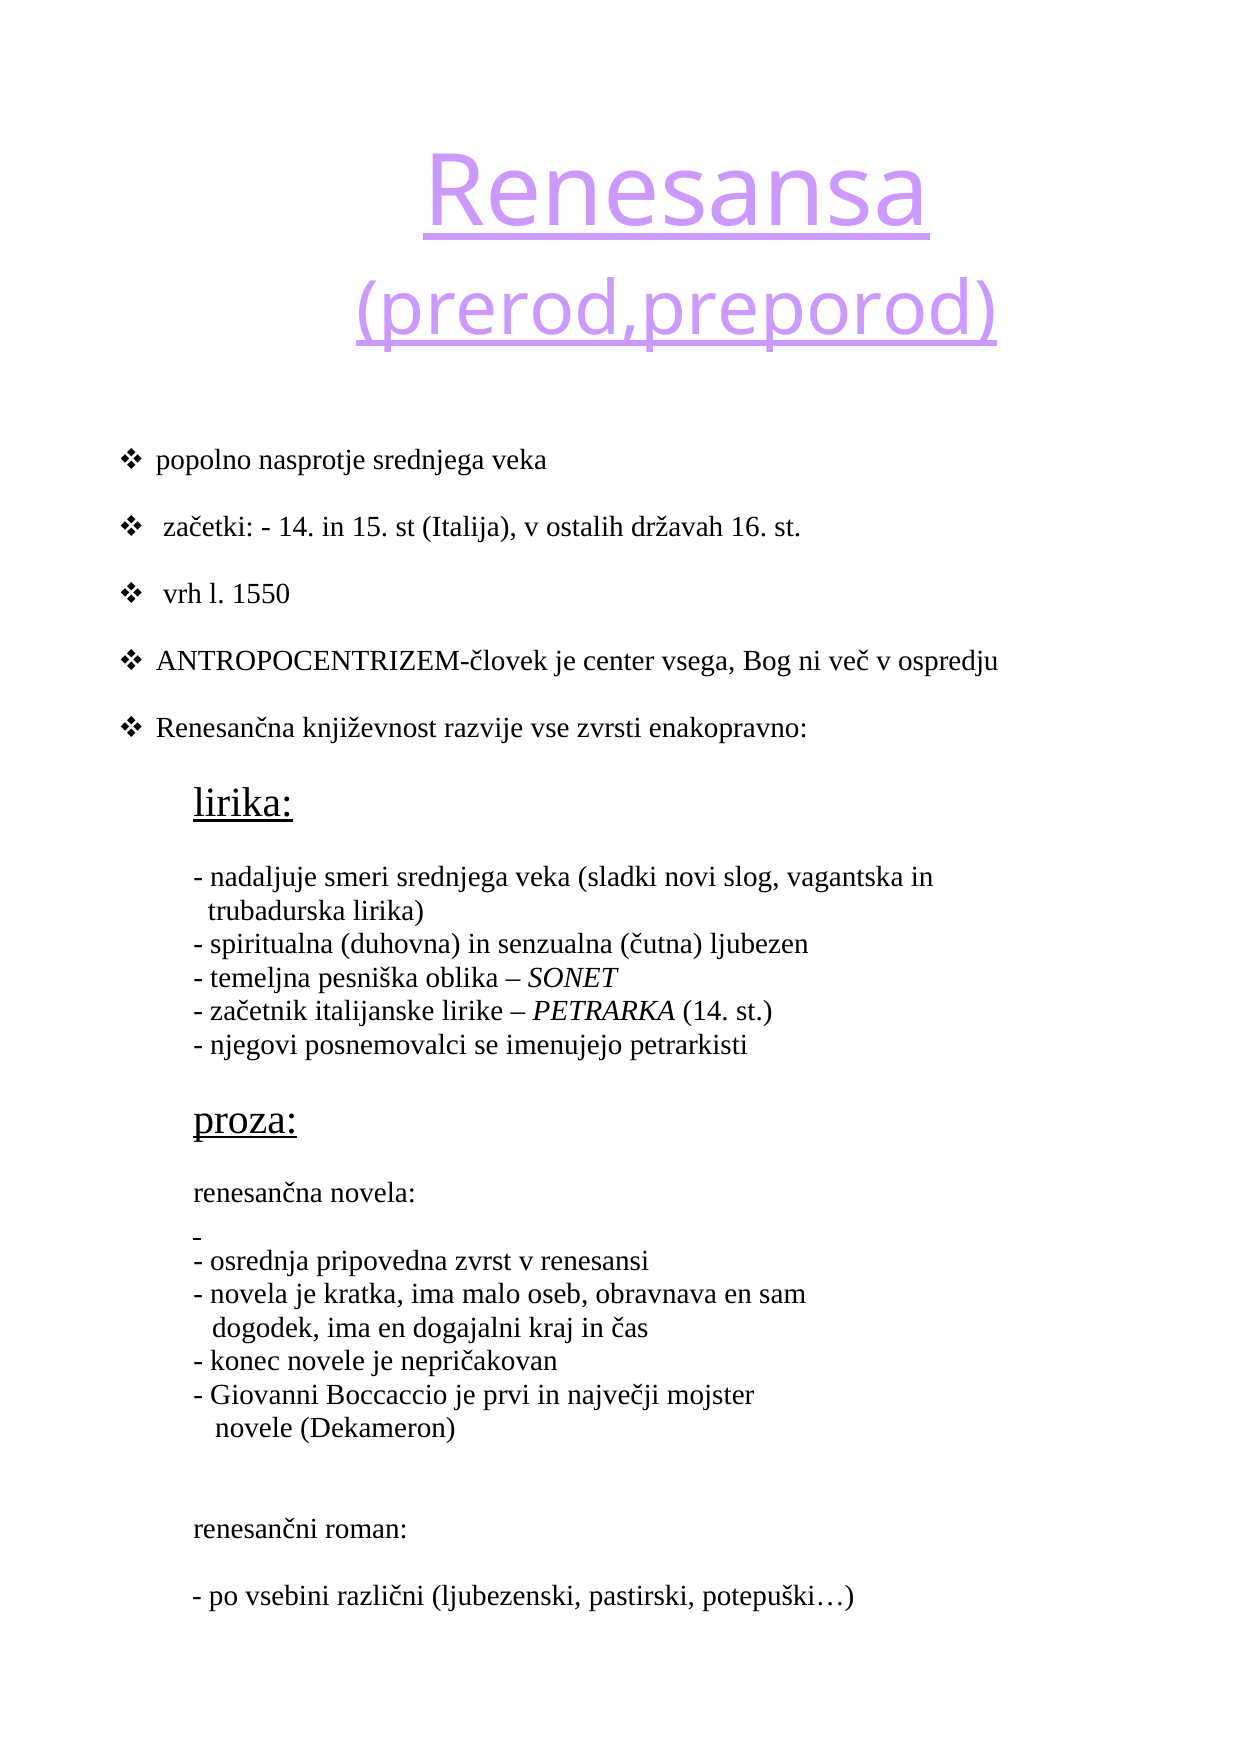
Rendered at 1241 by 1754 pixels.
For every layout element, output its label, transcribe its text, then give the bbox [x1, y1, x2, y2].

text novele (Dekameron) [0, 1410, 1122, 1444]
text - temeljna pesniška oblika – SONET [193, 960, 1122, 993]
text - nadaljuje smeri srednjega veka (sladki novi slog, vagantska in [193, 859, 1122, 893]
list ANTROPOCENTRIZEM-človek je center vsega, Bog ni več v ospredju [118, 643, 1122, 677]
text - Giovanni Boccaccio je prvi in največji mojster [0, 1377, 1122, 1410]
text - novela je kratka, ima malo oseb, obravnava en sam [193, 1276, 1122, 1310]
list popolno nasprotje srednjega veka [118, 442, 1122, 476]
list začetki: - 14. in 15. st (Italija), v ostalih državah 16. st. [118, 509, 1122, 543]
text Renesansa (prerod,preporod) [231, 118, 1122, 357]
list vrh l. 1550 [118, 576, 1122, 610]
text - začetnik italijanske lirike – PETRARKA (14. st.) [193, 993, 1122, 1027]
text dogodek, ima en dogajalni kraj in čas [118, 1310, 1122, 1343]
text lirika: [193, 778, 1122, 826]
text proza: [118, 1094, 1122, 1142]
text - spiritualna (duhovna) in senzualna (čutna) ljubezen [193, 926, 1122, 960]
text - osrednja pripovedna zvrst v renesansi [193, 1243, 1122, 1276]
text renesančna novela: [193, 1176, 1122, 1209]
text - njegovi posnemovalci se imenujejo petrarkisti [193, 1027, 1122, 1061]
list Renesančna književnost razvije vse zvrsti enakopravno: [118, 711, 1122, 744]
text trubadurska lirika) [193, 893, 1122, 926]
text renesančni roman: [118, 1511, 1122, 1544]
text - po vsebini različni (ljubezenski, pastirski, potepuški…) [118, 1578, 1122, 1612]
text - konec novele je nepričakovan [193, 1343, 1122, 1377]
